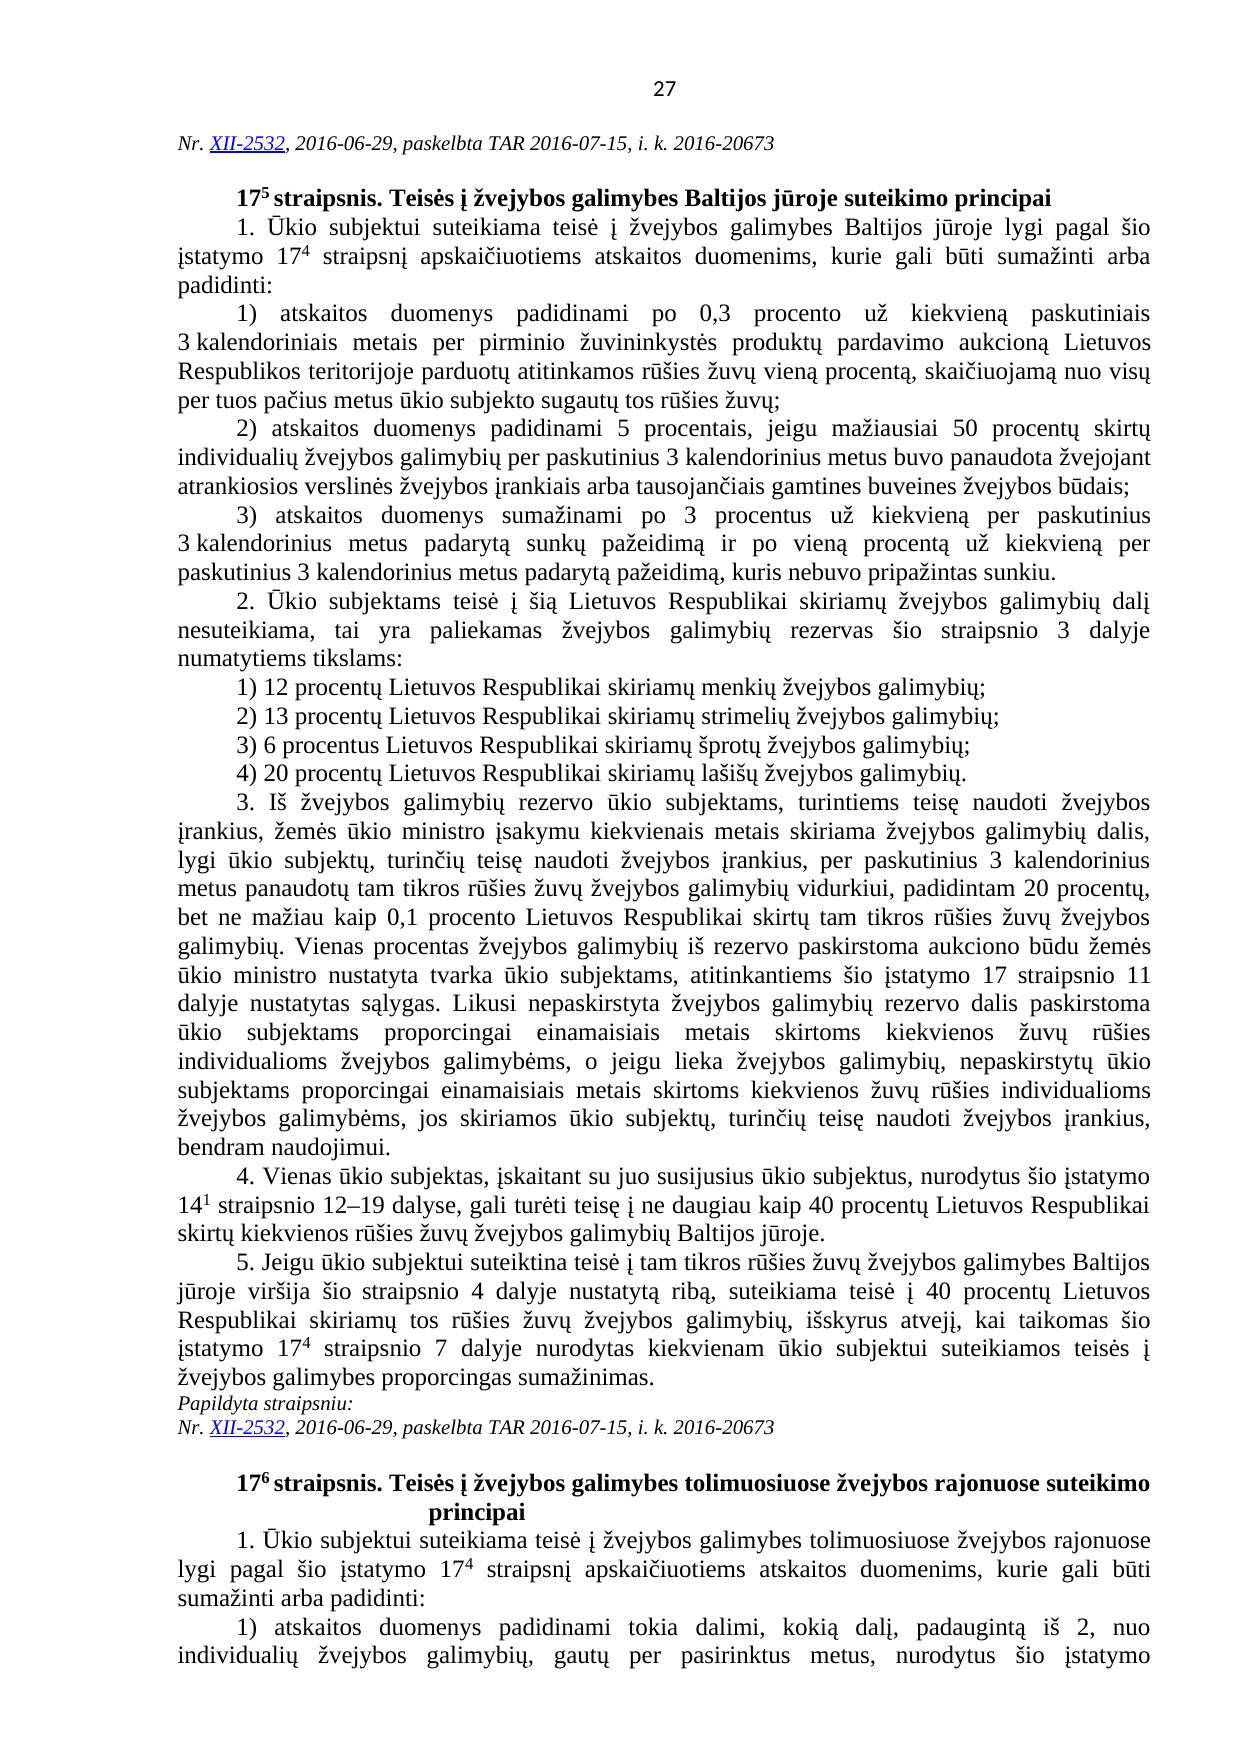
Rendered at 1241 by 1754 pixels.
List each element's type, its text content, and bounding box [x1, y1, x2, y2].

text 1) 12 procentų Lietuvos Respublikai skiriamų menkių žvejybos galimybių; [177, 672, 1152, 701]
text Nr. XII-2532, 2016-06-29, paskelbta TAR 2016-07-15, i. k. 2016-20673 [177, 131, 1152, 155]
text 175 straipsnis. Teisės į žvejybos galimybes Baltijos jūroje suteikimo principai [177, 183, 1152, 212]
text 1) atskaitos duomenys padidinami po 0,3 procento už kiekvieną paskutiniais 3 kalendoriniais metais per pirminio žuvininkystės produktų pardavimo aukcioną Lietuvos Respublikos teritorijoje parduotų atitinkamos rūšies žuvų vieną procentą, skaičiuojamą nuo visų per tuos pačius metus ūkio subjekto sugautų tos rūšies žuvų; [177, 298, 1152, 413]
text 2. Ūkio subjektams teisė į šią Lietuvos Respublikai skiriamų žvejybos galimybių dalį nesuteikiama, tai yra paliekamas žvejybos galimybių rezervas šio straipsnio 3 dalyje numatytiems tikslams: [177, 586, 1152, 672]
text 3. Iš žvejybos galimybių rezervo ūkio subjektams, turintiems teisę naudoti žvejybos įrankius, žemės ūkio ministro įsakymu kiekvienais metais skiriama žvejybos galimybių dalis, lygi ūkio subjektų, turinčių teisę naudoti žvejybos įrankius, per paskutinius 3 kalendorinius metus panaudotų tam tikros rūšies žuvų žvejybos galimybių vidurkiui, padidintam 20 procentų, bet ne mažiau kaip 0,1 procento Lietuvos Respublikai skirtų tam tikros rūšies žuvų žvejybos galimybių. Vienas procentas žvejybos galimybių iš rezervo paskirstoma aukciono būdu žemės ūkio ministro nustatyta tvarka ūkio subjektams, atitinkantiems šio įstatymo 17 straipsnio 11 dalyje nustatytas sąlygas. Likusi nepaskirstyta žvejybos galimybių rezervo dalis paskirstoma ūkio subjektams proporcingai einamaisiais metais skirtoms kiekvienos žuvų rūšies individualioms žvejybos galimybėms, o jeigu lieka žvejybos galimybių, nepaskirstytų ūkio subjektams proporcingai einamaisiais metais skirtoms kiekvienos žuvų rūšies individualioms žvejybos galimybėms, jos skiriamos ūkio subjektų, turinčių teisę naudoti žvejybos įrankius, bendram naudojimui. [177, 787, 1152, 1161]
text 1. Ūkio subjektui suteikiama teisė į žvejybos galimybes Baltijos jūroje lygi pagal šio įstatymo 174 straipsnį apskaičiuotiems atskaitos duomenims, kurie gali būti sumažinti arba padidinti: [177, 212, 1152, 298]
text 1. Ūkio subjektui suteikiama teisė į žvejybos galimybes tolimuosiuose žvejybos rajonuose lygi pagal šio įstatymo 174 straipsnį apskaičiuotiems atskaitos duomenims, kurie gali būti sumažinti arba padidinti: [177, 1525, 1152, 1612]
text 5. Jeigu ūkio subjektui suteiktina teisė į tam tikros rūšies žuvų žvejybos galimybes Baltijos jūroje viršija šio straipsnio 4 dalyje nustatytą ribą, suteikiama teisė į 40 procentų Lietuvos Respublikai skiriamų tos rūšies žuvų žvejybos galimybių, išskyrus atvejį, kai taikomas šio įstatymo 174 straipsnio 7 dalyje nurodytas kiekvienam ūkio subjektui suteikiamos teisės į žvejybos galimybes proporcingas sumažinimas. [177, 1247, 1152, 1391]
text 4. Vienas ūkio subjektas, įskaitant su juo susijusius ūkio subjektus, nurodytus šio įstatymo 141 straipsnio 12–19 dalyse, gali turėti teisę į ne daugiau kaip 40 procentų Lietuvos Respublikai skirtų kiekvienos rūšies žuvų žvejybos galimybių Baltijos jūroje. [177, 1161, 1152, 1247]
text Nr. XII-2532, 2016-06-29, paskelbta TAR 2016-07-15, i. k. 2016-20673 [177, 1415, 1152, 1439]
text Papildyta straipsniu: [177, 1391, 1152, 1415]
text 2) 13 procentų Lietuvos Respublikai skiriamų strimelių žvejybos galimybių; [177, 701, 1152, 730]
text 4) 20 procentų Lietuvos Respublikai skiriamų lašišų žvejybos galimybių. [177, 758, 1152, 787]
text 176 straipsnis. Teisės į žvejybos galimybes tolimuosiuose žvejybos rajonuose suteikimo principai [236, 1468, 1152, 1525]
text 3) atskaitos duomenys sumažinami po 3 procentus už kiekvieną per paskutinius 3 kalendorinius metus padarytą sunkų pažeidimą ir po vieną procentą už kiekvieną per paskutinius 3 kalendorinius metus padarytą pažeidimą, kuris nebuvo pripažintas sunkiu. [177, 500, 1152, 586]
text 1) atskaitos duomenys padidinami tokia dalimi, kokią dalį, padaugintą iš 2, nuo individualių žvejybos galimybių, gautų per pasirinktus metus, nurodytus šio įstatymo [177, 1612, 1152, 1669]
text 2) atskaitos duomenys padidinami 5 procentais, jeigu mažiausiai 50 procentų skirtų individualių žvejybos galimybių per paskutinius 3 kalendorinius metus buvo panaudota žvejojant atrankiosios verslinės žvejybos įrankiais arba tausojančiais gamtines buveines žvejybos būdais; [177, 413, 1152, 500]
text 3) 6 procentus Lietuvos Respublikai skiriamų šprotų žvejybos galimybių; [177, 730, 1152, 758]
